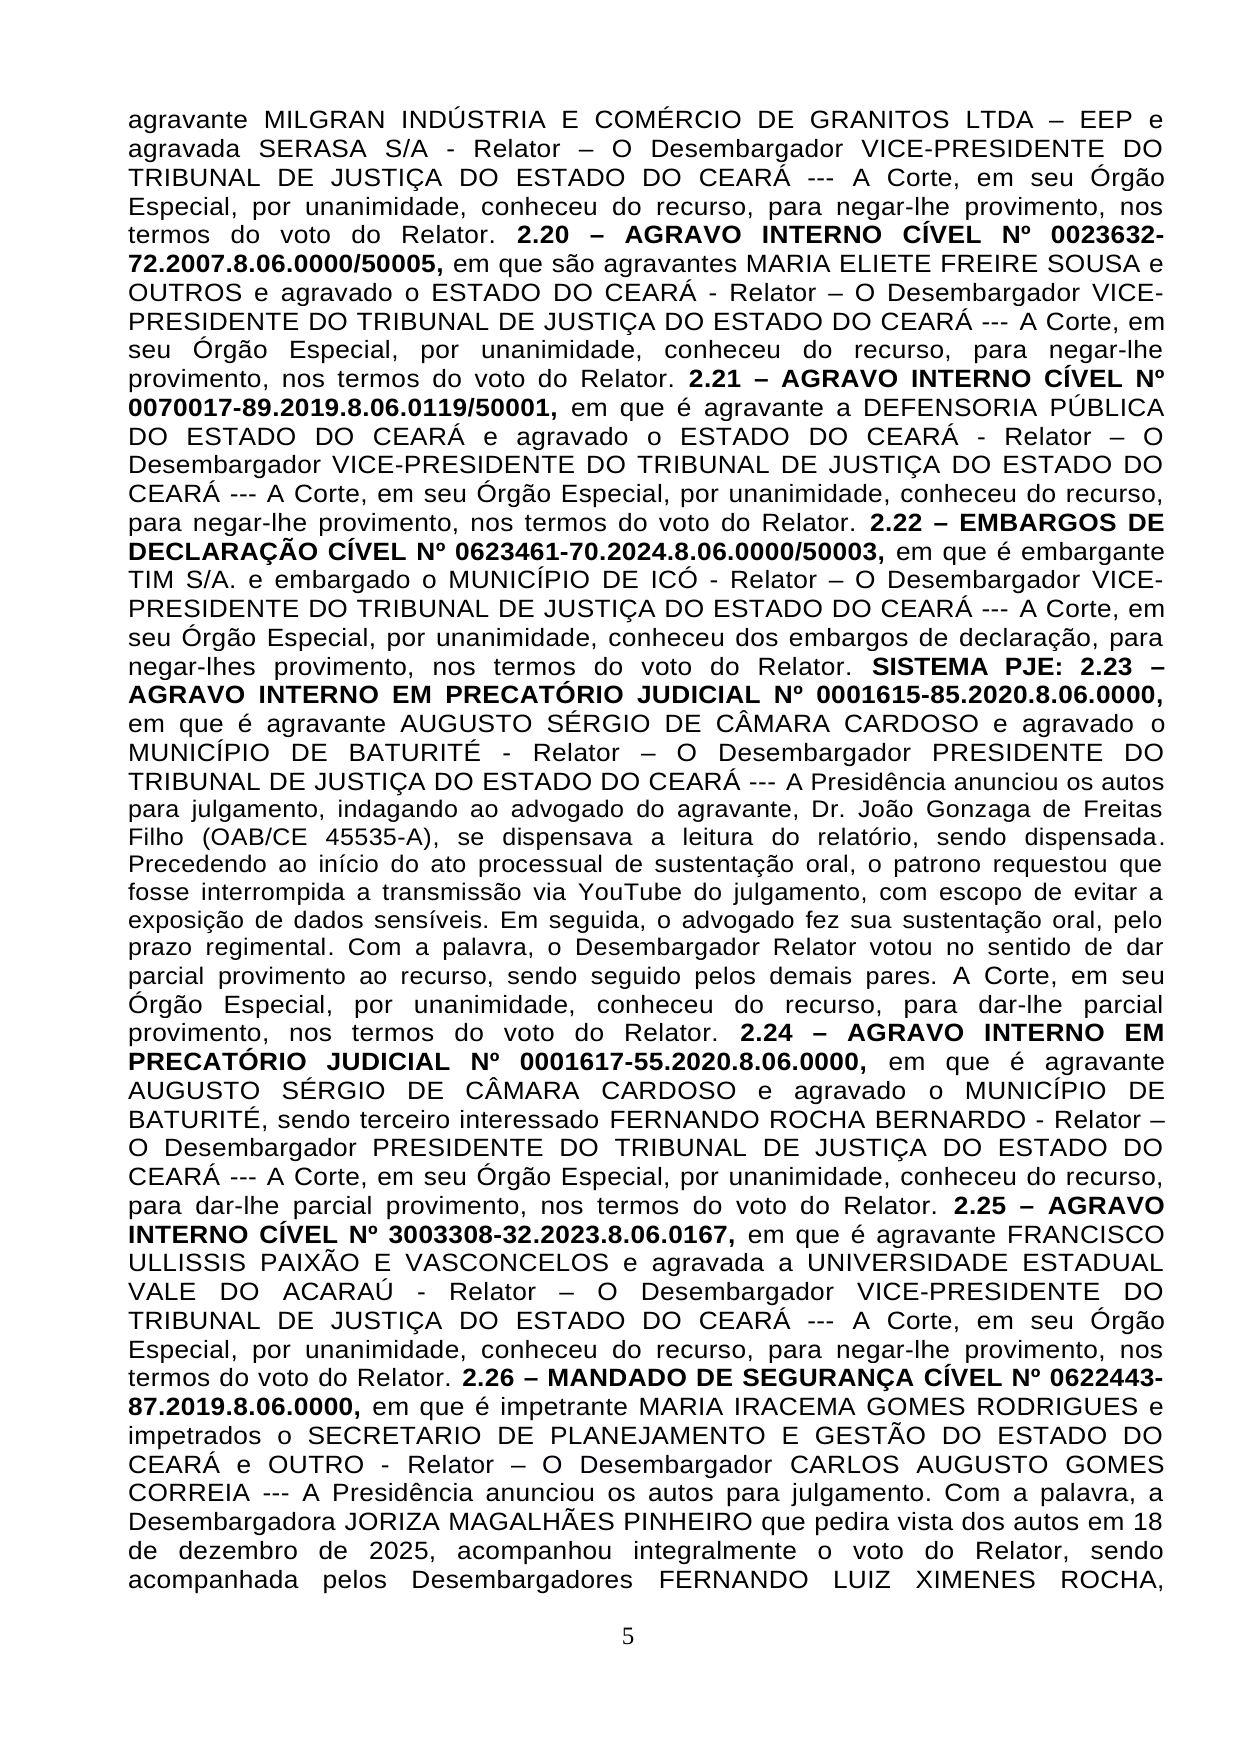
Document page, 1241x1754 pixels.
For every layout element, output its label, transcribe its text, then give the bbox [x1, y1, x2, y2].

text agravante MILGRAN INDÚSTRIA E COMÉRCIO DE GRANITOS LTDA – EEP e agravada SERASA S/A - Relator – O Desembargador VICE-PRESIDENTE DO TRIBUNAL DE JUSTIÇA DO ESTADO DO CEARÁ --- A Corte, em seu Órgão Especial, por unanimidade, conheceu do recurso, para negar-lhe provimento, nos termos do voto do Relator. 2.20 – AGRAVO INTERNO CÍVEL Nº 0023632-72.2007.8.06.0000/50005, em que são agravantes MARIA ELIETE FREIRE SOUSA e OUTROS e agravado o ESTADO DO CEARÁ - Relator – O Desembargador VICE-PRESIDENTE DO TRIBUNAL DE JUSTIÇA DO ESTADO DO CEARÁ --- A Corte, em seu Órgão Especial, por unanimidade, conheceu do recurso, para negar-lhe provimento, nos termos do voto do Relator. 2.21 – AGRAVO INTERNO CÍVEL Nº 0070017-89.2019.8.06.0119/50001, em que é agravante a DEFENSORIA PÚBLICA DO ESTADO DO CEARÁ e agravado o ESTADO DO CEARÁ - Relator – O Desembargador VICE-PRESIDENTE DO TRIBUNAL DE JUSTIÇA DO ESTADO DO CEARÁ --- A Corte, em seu Órgão Especial, por unanimidade, conheceu do recurso, para negar-lhe provimento, nos termos do voto do Relator. 2.22 – EMBARGOS DE DECLARAÇÃO CÍVEL Nº 0623461-70.2024.8.06.0000/50003, em que é embargante TIM S/A. e embargado o MUNICÍPIO DE ICÓ - Relator – O Desembargador VICE-PRESIDENTE DO TRIBUNAL DE JUSTIÇA DO ESTADO DO CEARÁ --- A Corte, em seu Órgão Especial, por unanimidade, conheceu dos embargos de declaração, para negar-lhes provimento, nos termos do voto do Relator. SISTEMA PJE: 2.23 – AGRAVO INTERNO EM PRECATÓRIO JUDICIAL Nº 0001615-85.2020.8.06.0000, em que é agravante AUGUSTO SÉRGIO DE CÂMARA CARDOSO e agravado o MUNICÍPIO DE BATURITÉ - Relator – O Desembargador PRESIDENTE DO TRIBUNAL DE JUSTIÇA DO ESTADO DO CEARÁ --- A Presidência anunciou os autos para julgamento, indagando ao advogado do agravante, Dr. João Gonzaga de Freitas Filho (OAB/CE 45535-A), se dispensava a leitura do relatório, sendo dispensada. Precedendo ao início do ato processual de sustentação oral, o patrono requestou que fosse interrompida a transmissão via YouTube do julgamento, com escopo de evitar a exposição de dados sensíveis. Em seguida, o advogado fez sua sustentação oral, pelo prazo regimental. Com a palavra, o Desembargador Relator votou no sentido de dar parcial provimento ao recurso, sendo seguido pelos demais pares. A Corte, em seu Órgão Especial, por unanimidade, conheceu do recurso, para dar-lhe parcial provimento, nos termos do voto do Relator. 2.24 – AGRAVO INTERNO EM PRECATÓRIO JUDICIAL Nº 0001617-55.2020.8.06.0000, em que é agravante AUGUSTO SÉRGIO DE CÂMARA CARDOSO e agravado o MUNICÍPIO DE BATURITÉ, sendo terceiro interessado FERNANDO ROCHA BERNARDO - Relator – O Desembargador PRESIDENTE DO TRIBUNAL DE JUSTIÇA DO ESTADO DO CEARÁ --- A Corte, em seu Órgão Especial, por unanimidade, conheceu do recurso, para dar-lhe parcial provimento, nos termos do voto do Relator. 2.25 – AGRAVO INTERNO CÍVEL Nº 3003308-32.2023.8.06.0167, em que é agravante FRANCISCO ULLISSIS PAIXÃO E VASCONCELOS e agravada a UNIVERSIDADE ESTADUAL VALE DO ACARAÚ - Relator – O Desembargador VICE-PRESIDENTE DO TRIBUNAL DE JUSTIÇA DO ESTADO DO CEARÁ --- A Corte, em seu Órgão Especial, por unanimidade, conheceu do recurso, para negar-lhe provimento, nos termos do voto do Relator. 2.26 – MANDADO DE SEGURANÇA CÍVEL Nº 0622443-87.2019.8.06.0000, em que é impetrante MARIA IRACEMA GOMES RODRIGUES e impetrados o SECRETARIO DE PLANEJAMENTO E GESTÃO DO ESTADO DO CEARÁ e OUTRO - Relator – O Desembargador CARLOS AUGUSTO GOMES CORREIA --- A Presidência anunciou os autos para julgamento. Com a palavra, a Desembargadora JORIZA MAGALHÃES PINHEIRO que pedira vista dos autos em 18 de dezembro de 2025, acompanhou integralmente o voto do Relator, sendo acompanhada pelos Desembargadores FERNANDO LUIZ XIMENES ROCHA, [128, 105, 1165, 1593]
